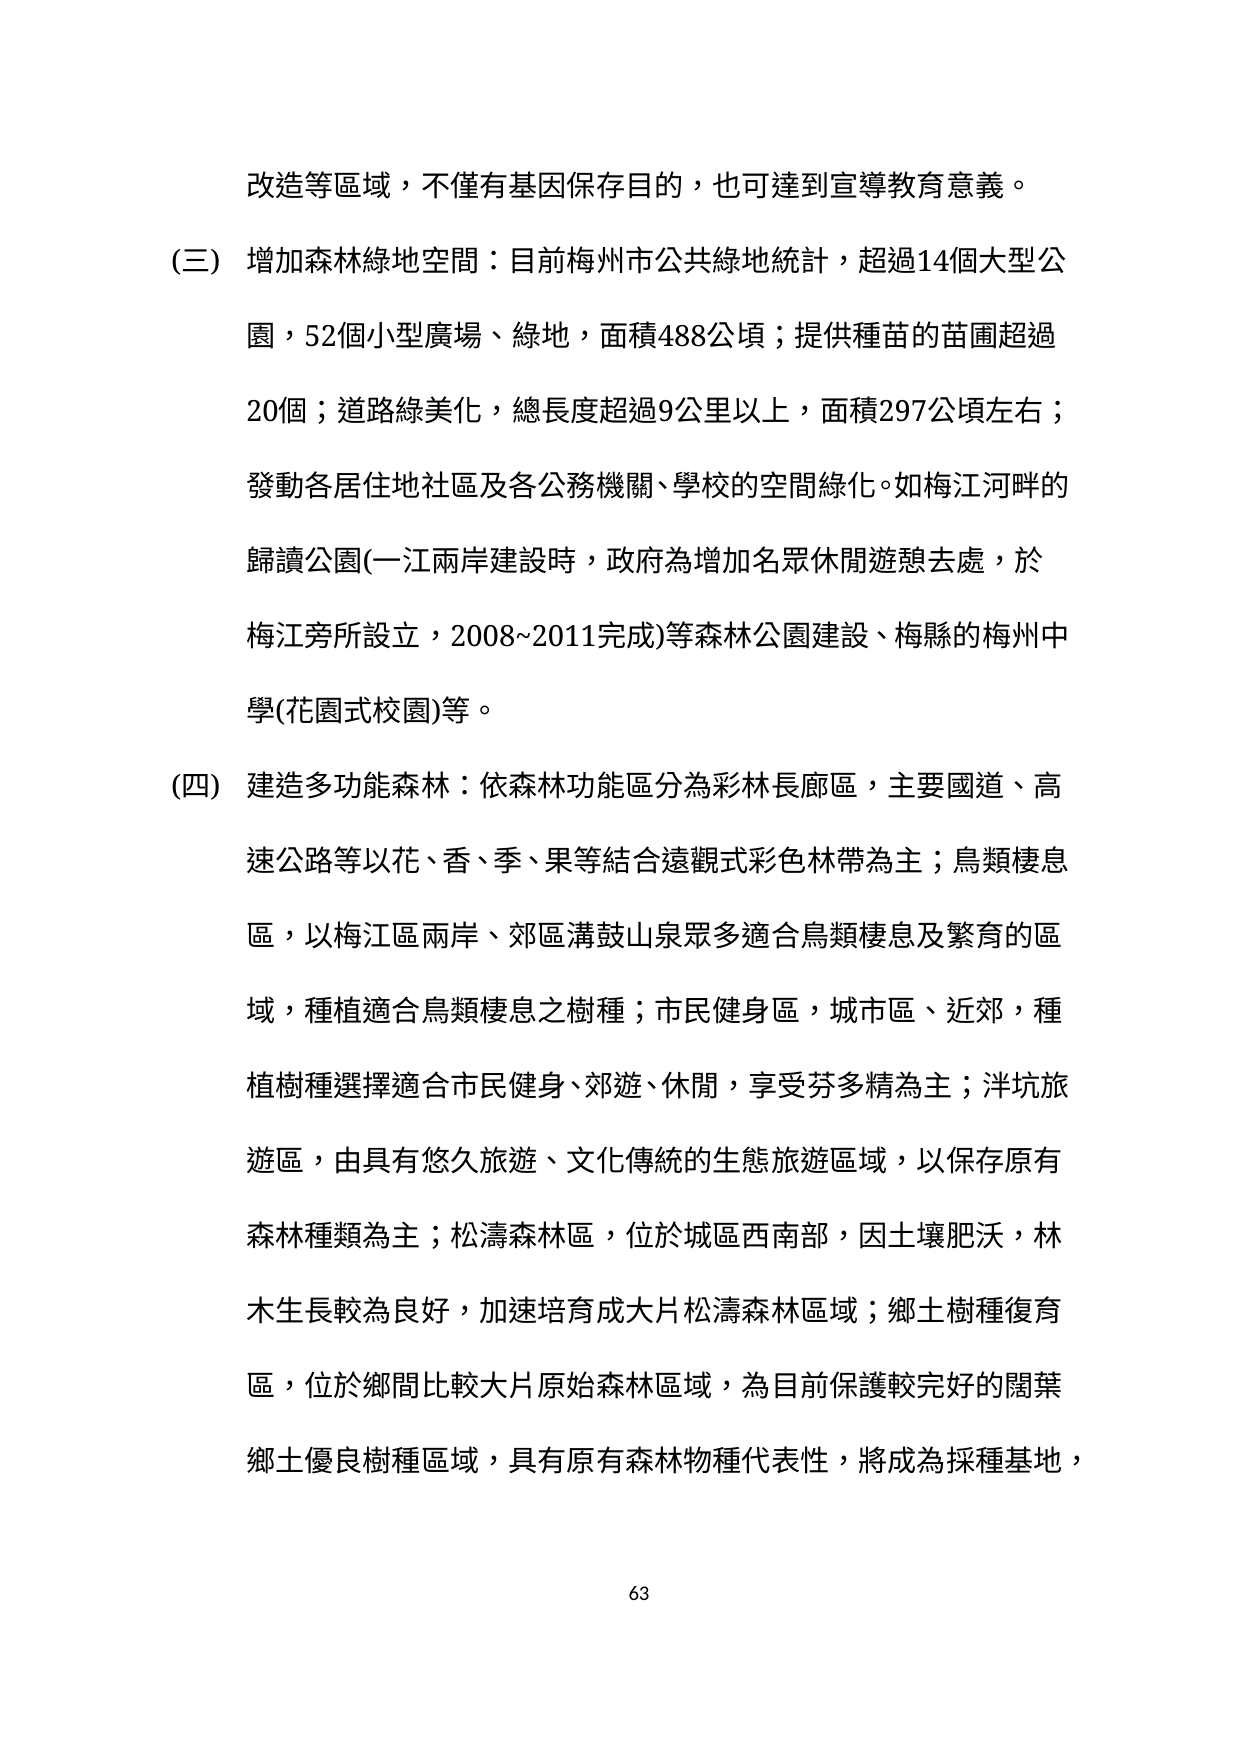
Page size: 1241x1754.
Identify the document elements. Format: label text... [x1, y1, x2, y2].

list 改造等區域，不僅有基因保存目的，也可達到宣導教育意義。 [171, 146, 1069, 221]
list 增加森林綠地空間：目前梅州市公共綠地統計，超過14個大型公園，52個小型廣場、綠地，面積488公頃；提供種苗的苗圃超過20個；道路綠美化，總長度超過9公里以上，面積297公頃左右；發動各居住地社區及各公務機關、學校的空間綠化。如梅江河畔的歸讀公園(一江兩岸建設時，政府為增加名眾休閒遊憩去處，於梅江旁所設立，2008~2011完成)等森林公園建設、梅縣的梅州中學(花園式校園)等。 [171, 221, 1069, 746]
list 建造多功能森林：依森林功能區分為彩林長廊區，主要國道、高速公路等以花、香、季、果等結合遠觀式彩色林帶為主；鳥類棲息區，以梅江區兩岸、郊區溝鼓山泉眾多適合鳥類棲息及繁育的區域，種植適合鳥類棲息之樹種；市民健身區，城市區、近郊，種植樹種選擇適合市民健身、郊遊、休閒，享受芬多精為主；泮坑旅遊區，由具有悠久旅遊、文化傳統的生態旅遊區域，以保存原有森林種類為主；松濤森林區，位於城區西南部，因土壤肥沃，林木生長較為良好，加速培育成大片松濤森林區域；鄉土樹種復育區，位於鄉間比較大片原始森林區域，為目前保護較完好的闊葉鄉土優良樹種區域，具有原有森林物種代表性，將成為採種基地，也是一個遠視景觀區域。 [171, 746, 1069, 1496]
